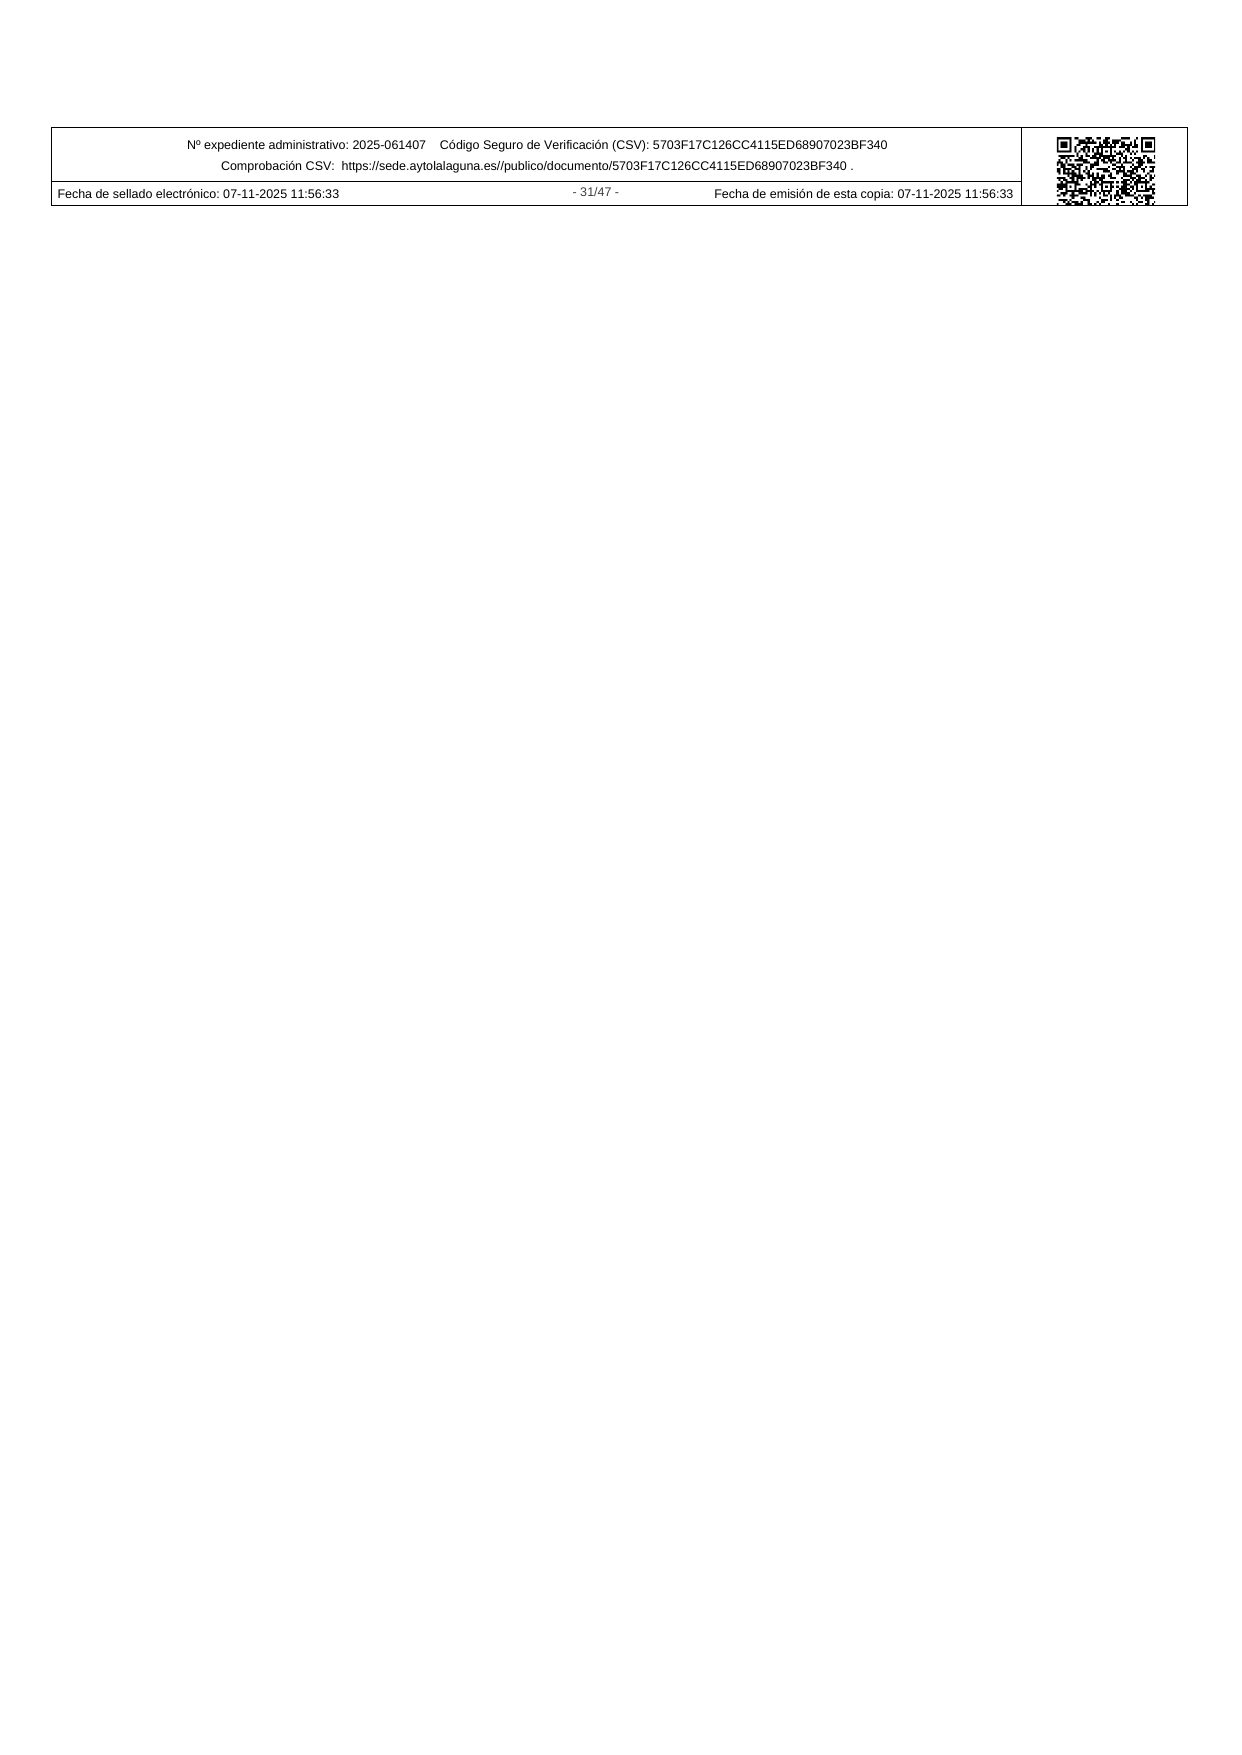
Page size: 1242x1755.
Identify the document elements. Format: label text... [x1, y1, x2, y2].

table_cell Nº expediente administrativo: 2025-061407 Código Seguro de Verificación (CSV): 5703F17C126CC4115ED68907023BF340 Comprobación CSV: https://sede.aytolalaguna.es//publico/documento/5703F17C126CC4115ED68907023BF340 . [52, 128, 1021, 181]
table_header [1022, 128, 1187, 205]
table_cell Fecha de sellado electrónico: 07-11-2025 11:56:33 - 31/47 - Fecha de emisión de esta copia: 07-11-2025 11:56:33 [52, 182, 1021, 205]
